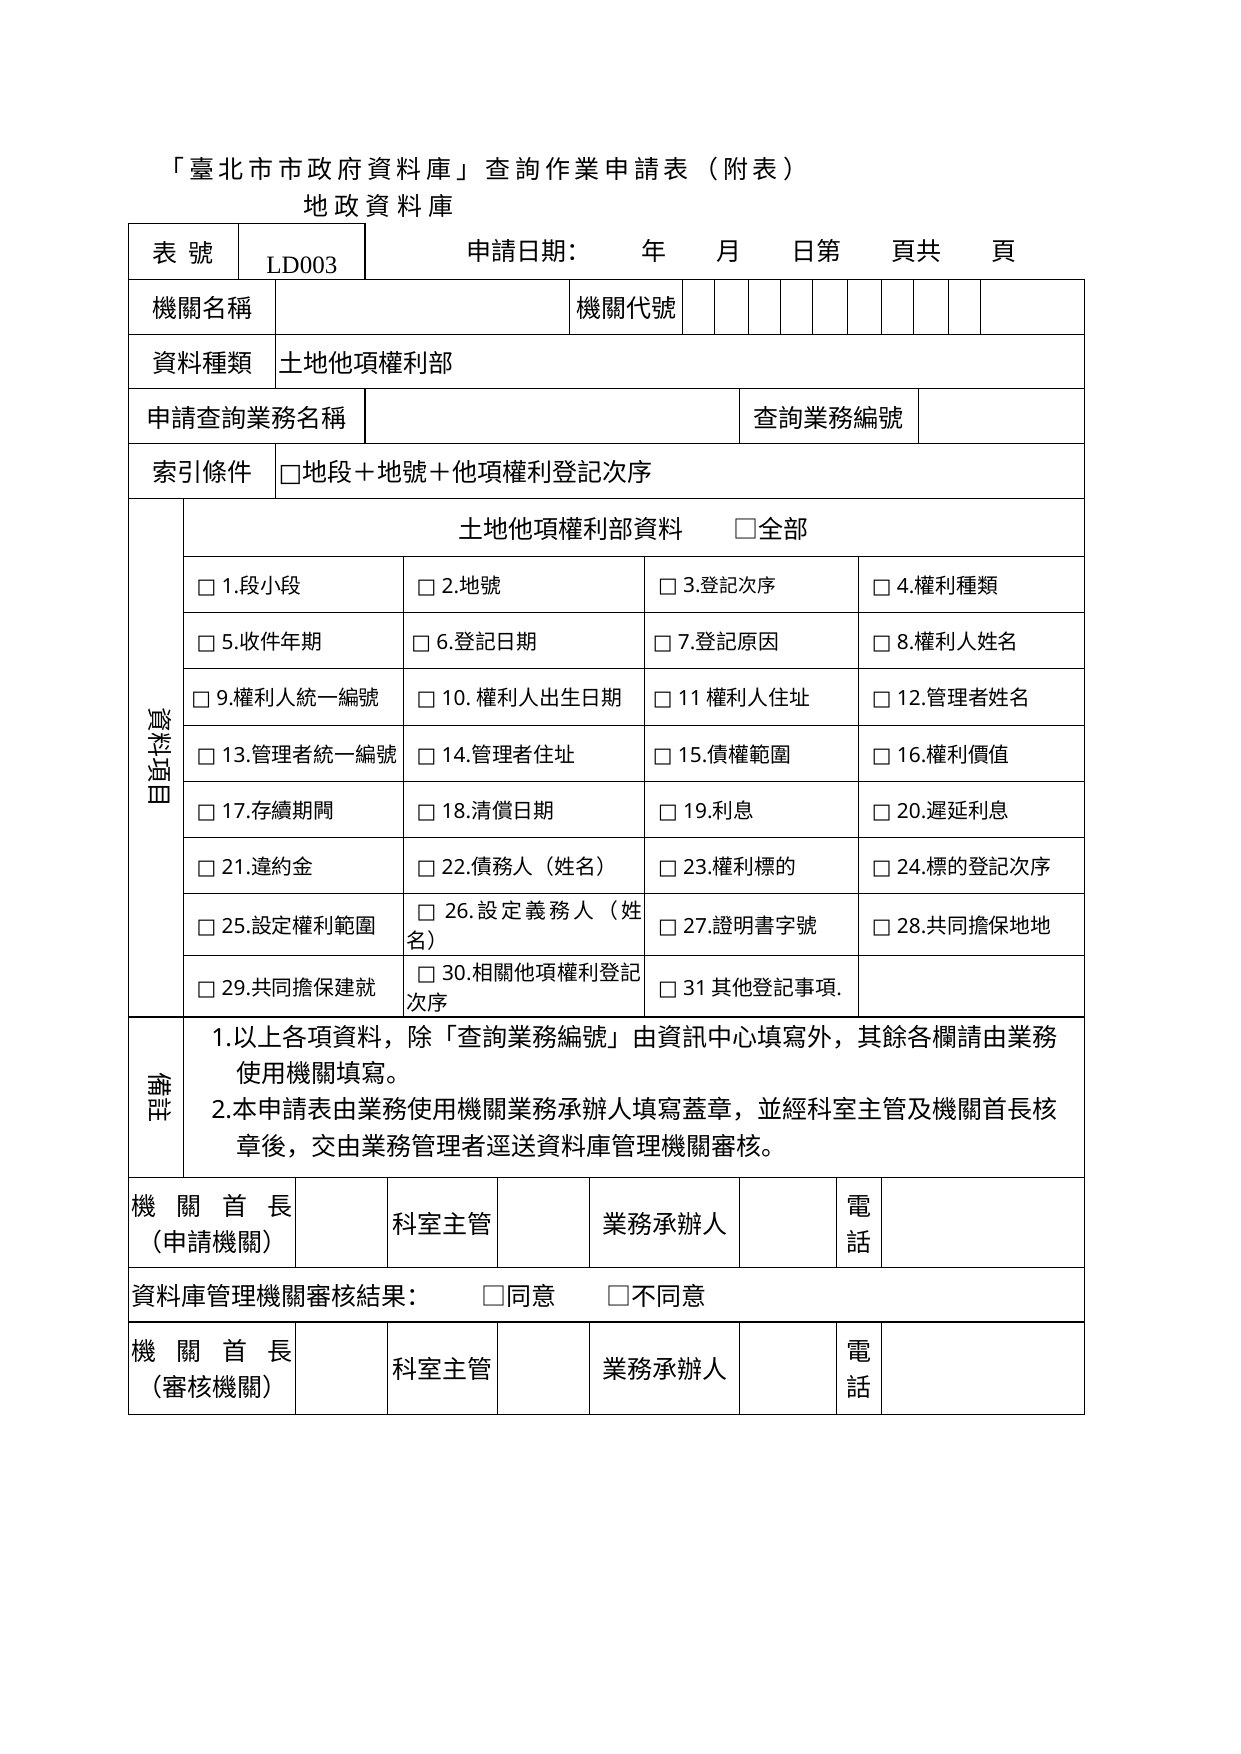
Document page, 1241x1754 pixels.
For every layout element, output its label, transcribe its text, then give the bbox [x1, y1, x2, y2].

table_cell 機關代號 [570, 280, 682, 334]
text 地政資料庫 [128, 186, 1112, 222]
table_cell □ 4.權利種類 [859, 557, 1084, 612]
table_cell [715, 280, 748, 334]
table_cell □ 31其他登記事項. [645, 956, 858, 1016]
table_cell 索引條件 [129, 444, 275, 498]
table_cell □ 13.管理者統一編號 [184, 726, 403, 781]
table_cell [740, 1323, 836, 1413]
table_cell 土地他項權利部資料 □全部 [184, 499, 1084, 556]
table_cell □ 11權利人住址 [645, 669, 858, 724]
table_cell 申請查詢業務名稱 [129, 389, 364, 443]
table_cell □ 20.遲延利息 [859, 782, 1084, 837]
table_cell 資料庫管理機關審核結果： □同意 □不同意 [129, 1268, 1084, 1321]
table_cell □ 28.共同擔保地地 [859, 894, 1084, 955]
table_cell 電話 [837, 1178, 881, 1267]
table_cell [981, 280, 1084, 334]
table_cell □ 3.登記次序 [645, 557, 858, 612]
table_header LD003 [239, 224, 364, 279]
table_cell [740, 1178, 836, 1267]
table_cell □ 17.存續期闁 [184, 782, 403, 837]
table_cell □ 10. 權利人出生日期 [404, 669, 644, 724]
table_cell □ 19.利息 [645, 782, 858, 837]
table_cell 機關首長 （審核機關） [129, 1323, 295, 1413]
table_cell □ 1.段小段 [184, 557, 403, 612]
table_cell □ 25.設定權利範圍 [184, 894, 403, 955]
table_cell □ 21.違約金 [184, 838, 403, 893]
table_cell □ 22.債務人（姓名） [404, 838, 644, 893]
table_cell □ 26.設定義務人（姓名） [404, 894, 644, 955]
table_cell □地段＋地號＋他項權利登記次序 [276, 444, 1084, 498]
table_cell 查詢業務編號 [740, 389, 918, 443]
table_cell □ 7.登記原因 [645, 613, 858, 668]
table_cell [813, 280, 847, 334]
table_cell □ 6.登記日期 [404, 613, 644, 668]
text 「臺北市市政府資料庫」查詢作業申請表（附表） [128, 150, 1112, 186]
table_cell □ 12.管理者姓名 [859, 669, 1084, 724]
table_cell □ 9.權利人統一編號 [184, 669, 403, 724]
table_cell [919, 389, 1084, 443]
table_cell [276, 280, 569, 334]
table_cell 機關首長 （申請機關） [129, 1178, 295, 1267]
table_cell □ 2.地號 [404, 557, 644, 612]
table_cell [498, 1323, 589, 1413]
table_cell [949, 280, 980, 334]
table_cell □ 16.權利價值 [859, 726, 1084, 781]
table_cell 土地他項權利部 [276, 335, 1084, 388]
table_cell [882, 1178, 1084, 1267]
table_cell □ 8.權利人姓名 [859, 613, 1084, 668]
table_cell [914, 280, 948, 334]
table_cell □ 23.權利標的 [645, 838, 858, 893]
table_cell □ 14.管理者住址 [404, 726, 644, 781]
table_cell [859, 956, 1084, 1016]
table_cell □ 27.證明書字號 [645, 894, 858, 955]
table_cell □ 24.標的登記次序 [859, 838, 1084, 893]
table_cell [882, 280, 913, 334]
table_cell [366, 389, 739, 443]
table_cell □ 5.收件年期 [184, 613, 403, 668]
table_cell [781, 280, 812, 334]
table_cell 資料項目 [129, 499, 183, 1016]
table_cell [498, 1178, 589, 1267]
table_cell □ 18.清償日期 [404, 782, 644, 837]
table_cell 業務承辦人 [590, 1323, 739, 1413]
table_cell [296, 1178, 387, 1267]
table_cell 資料種類 [129, 335, 275, 388]
table_cell [848, 280, 881, 334]
table_cell □ 30.相關他項權利登記次序 [404, 956, 644, 1016]
table_cell 機關名稱 [129, 280, 275, 334]
table_cell [749, 280, 780, 334]
table_cell 1.以上各項資料，除「查詢業務編號」由資訊中心填寫外，其餘各欄請由業務使用機關填寫。 2.本申請表由業務使用機關業務承辦人填寫蓋章，並經科室主管及機關首長核章後，交由業務管理者逕送資料庫管理機關審核。 [184, 1018, 1084, 1177]
table_cell [882, 1323, 1084, 1413]
table_cell 科室主管 [388, 1323, 497, 1413]
table_cell 電話 [837, 1323, 881, 1413]
table_cell [683, 280, 714, 334]
table_cell 科室主管 [388, 1178, 497, 1267]
table_cell 備註 [129, 1018, 183, 1177]
table_cell 業務承辦人 [590, 1178, 739, 1267]
table_cell [296, 1323, 387, 1413]
table_cell □ 29.共同擔保建就 [184, 956, 403, 1016]
table_cell □ 15.債權範圍 [645, 726, 858, 781]
table_header 表 號 [129, 224, 238, 279]
